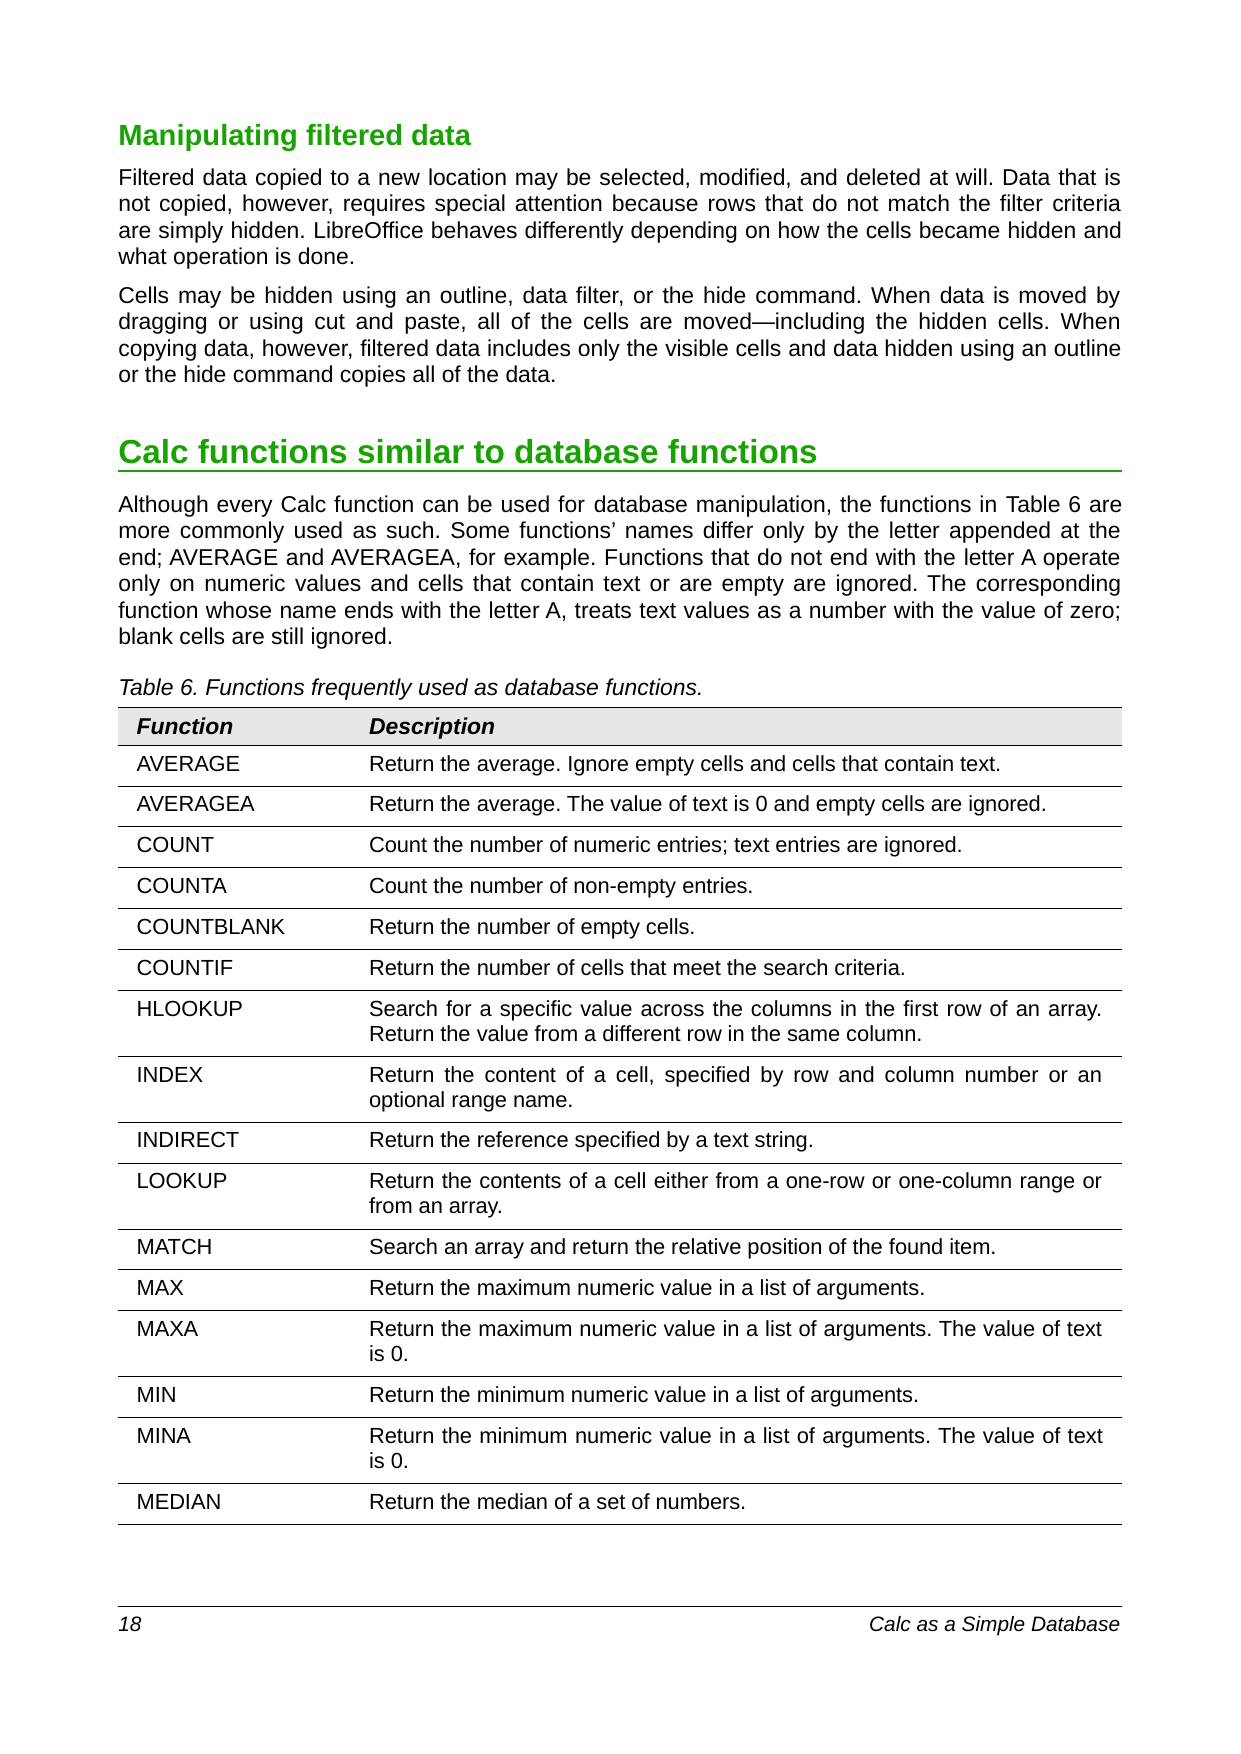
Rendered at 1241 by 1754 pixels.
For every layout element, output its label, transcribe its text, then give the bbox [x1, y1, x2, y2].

table_cell COUNTA [118, 868, 351, 908]
table_cell Return the median of a set of numbers. [351, 1484, 1122, 1524]
text Filtered data copied to a new location may be selected, modified, and deleted at will. Data that is not copied, however, requires special attention because rows that do not match the filter criteria are simply hidden. LibreOffice behaves differently depending on how the cells became hidden and what operation is done. [118, 164, 1122, 269]
table_cell COUNTIF [118, 950, 351, 990]
table_cell Return the number of cells that meet the search criteria. [351, 950, 1122, 990]
table_cell AVERAGEA [118, 787, 351, 826]
table_cell Return the number of empty cells. [351, 909, 1122, 949]
table_cell Return the minimum numeric value in a list of arguments. The value of text is 0. [351, 1418, 1122, 1483]
table_cell AVERAGE [118, 746, 351, 786]
table_header Description [351, 708, 1122, 745]
table_cell MAX [118, 1270, 351, 1310]
text Although every Calc function can be used for database manipulation, the functions in Table 6 are more commonly used as such. Some functions’ names differ only by the letter appended at the end; AVERAGE and AVERAGEA, for example. Functions that do not end with the letter A operate only on numeric values and cells that contain text or are empty are ignored. The corresponding function whose name ends with the letter A, treats text values as a number with the value of zero; blank cells are still ignored. [118, 491, 1122, 649]
table_cell Return the minimum numeric value in a list of arguments. [351, 1377, 1122, 1417]
subtitle Manipulating filtered data [118, 118, 1122, 152]
table_cell Return the content of a cell, specified by row and column number or an optional range name. [351, 1057, 1122, 1122]
table_cell Count the number of non-empty entries. [351, 868, 1122, 908]
table_cell LOOKUP [118, 1164, 351, 1228]
table_cell Return the average. The value of text is 0 and empty cells are ignored. [351, 787, 1122, 826]
table_cell Return the contents of a cell either from a one-row or one-column range or from an array. [351, 1164, 1122, 1228]
table_cell INDEX [118, 1057, 351, 1122]
table_cell MEDIAN [118, 1484, 351, 1524]
table_cell Return the average. Ignore empty cells and cells that contain text. [351, 746, 1122, 786]
text Table 6. Functions frequently used as database functions. [118, 674, 1122, 701]
table_cell INDIRECT [118, 1123, 351, 1162]
table_cell MINA [118, 1418, 351, 1483]
table_cell Count the number of numeric entries; text entries are ignored. [351, 827, 1122, 867]
table_cell Return the maximum numeric value in a list of arguments. The value of text is 0. [351, 1311, 1122, 1376]
subtitle Calc functions similar to database functions [118, 432, 1122, 470]
table_cell COUNT [118, 827, 351, 867]
table_cell Return the reference specified by a text string. [351, 1123, 1122, 1162]
table_cell COUNTBLANK [118, 909, 351, 949]
table_cell Search an array and return the relative position of the found item. [351, 1230, 1122, 1269]
text Cells may be hidden using an outline, data filter, or the hide command. When data is moved by dragging or using cut and paste, all of the cells are moved—including the hidden cells. When copying data, however, filtered data includes only the visible cells and data hidden using an outline or the hide command copies all of the data. [118, 282, 1122, 387]
table_header Function [118, 708, 351, 745]
table_cell HLOOKUP [118, 991, 351, 1056]
table_cell Return the maximum numeric value in a list of arguments. [351, 1270, 1122, 1310]
table_cell MIN [118, 1377, 351, 1417]
table_cell MAXA [118, 1311, 351, 1376]
table_cell MATCH [118, 1230, 351, 1269]
table_cell Search for a specific value across the columns in the first row of an array. Return the value from a different row in the same column. [351, 991, 1122, 1056]
